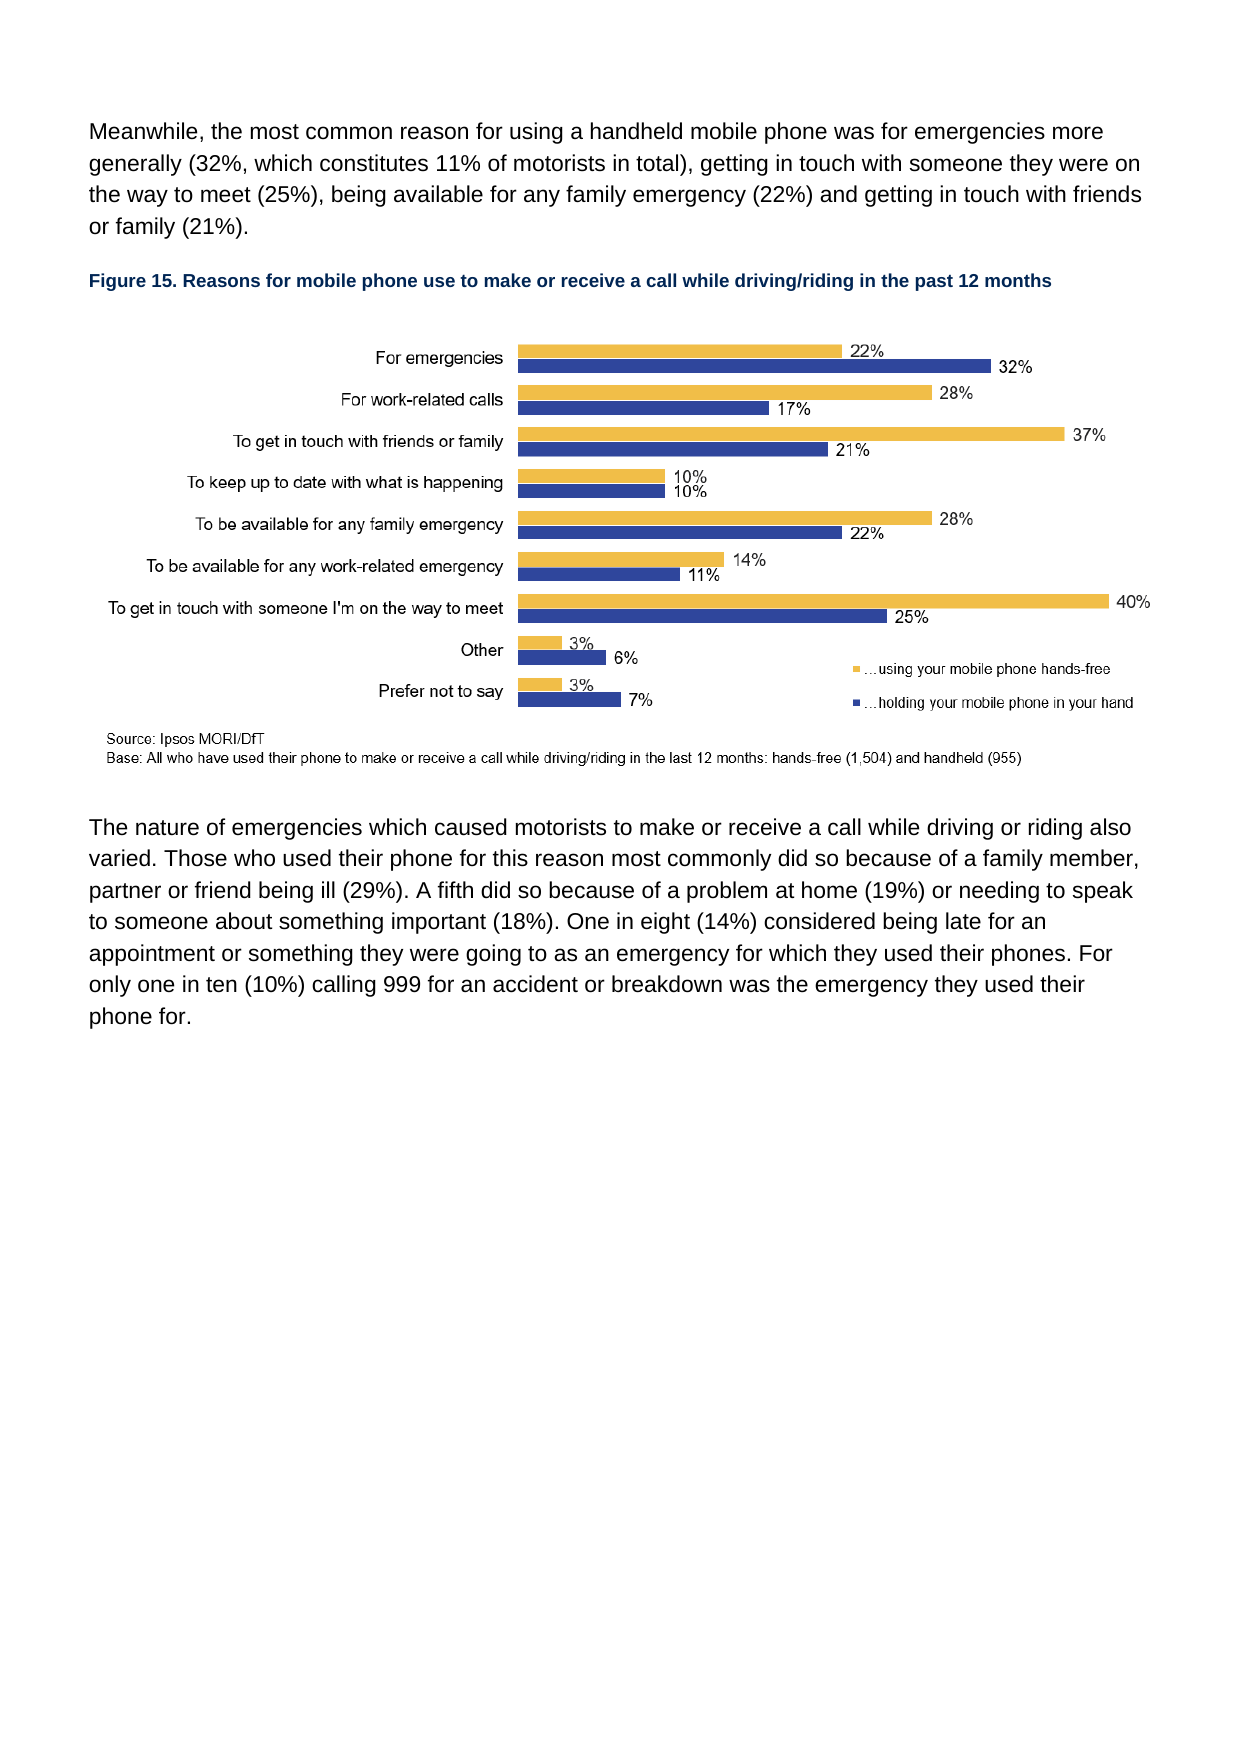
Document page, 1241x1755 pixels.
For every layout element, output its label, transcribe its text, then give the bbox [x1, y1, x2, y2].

text Figure 15. Reasons for mobile phone use to make or receive a call while driving/riding in the past 12 months [89, 269, 1152, 291]
list The nature of emergencies which caused motorists to make or receive a call while driving or riding also varied. Those who used their phone for this reason most commonly did so because of a family member, partner or friend being ill (29%). A fifth did so because of a problem at home (19%) or needing to speak to someone about something important (18%). One in eight (14%) considered being late for an appointment or something they were going to as an emergency for which they used their phones. For only one in ten (10%) calling 999 for an accident or breakdown was the emergency they used their phone for. [89, 814, 1152, 1029]
list Meanwhile, the most common reason for using a handheld mobile phone was for emergencies more generally (32%, which constitutes 11% of motorists in total), getting in touch with someone they were on the way to meet (25%), being available for any family emergency (22%) and getting in touch with friends or family (21%). [89, 118, 1152, 239]
